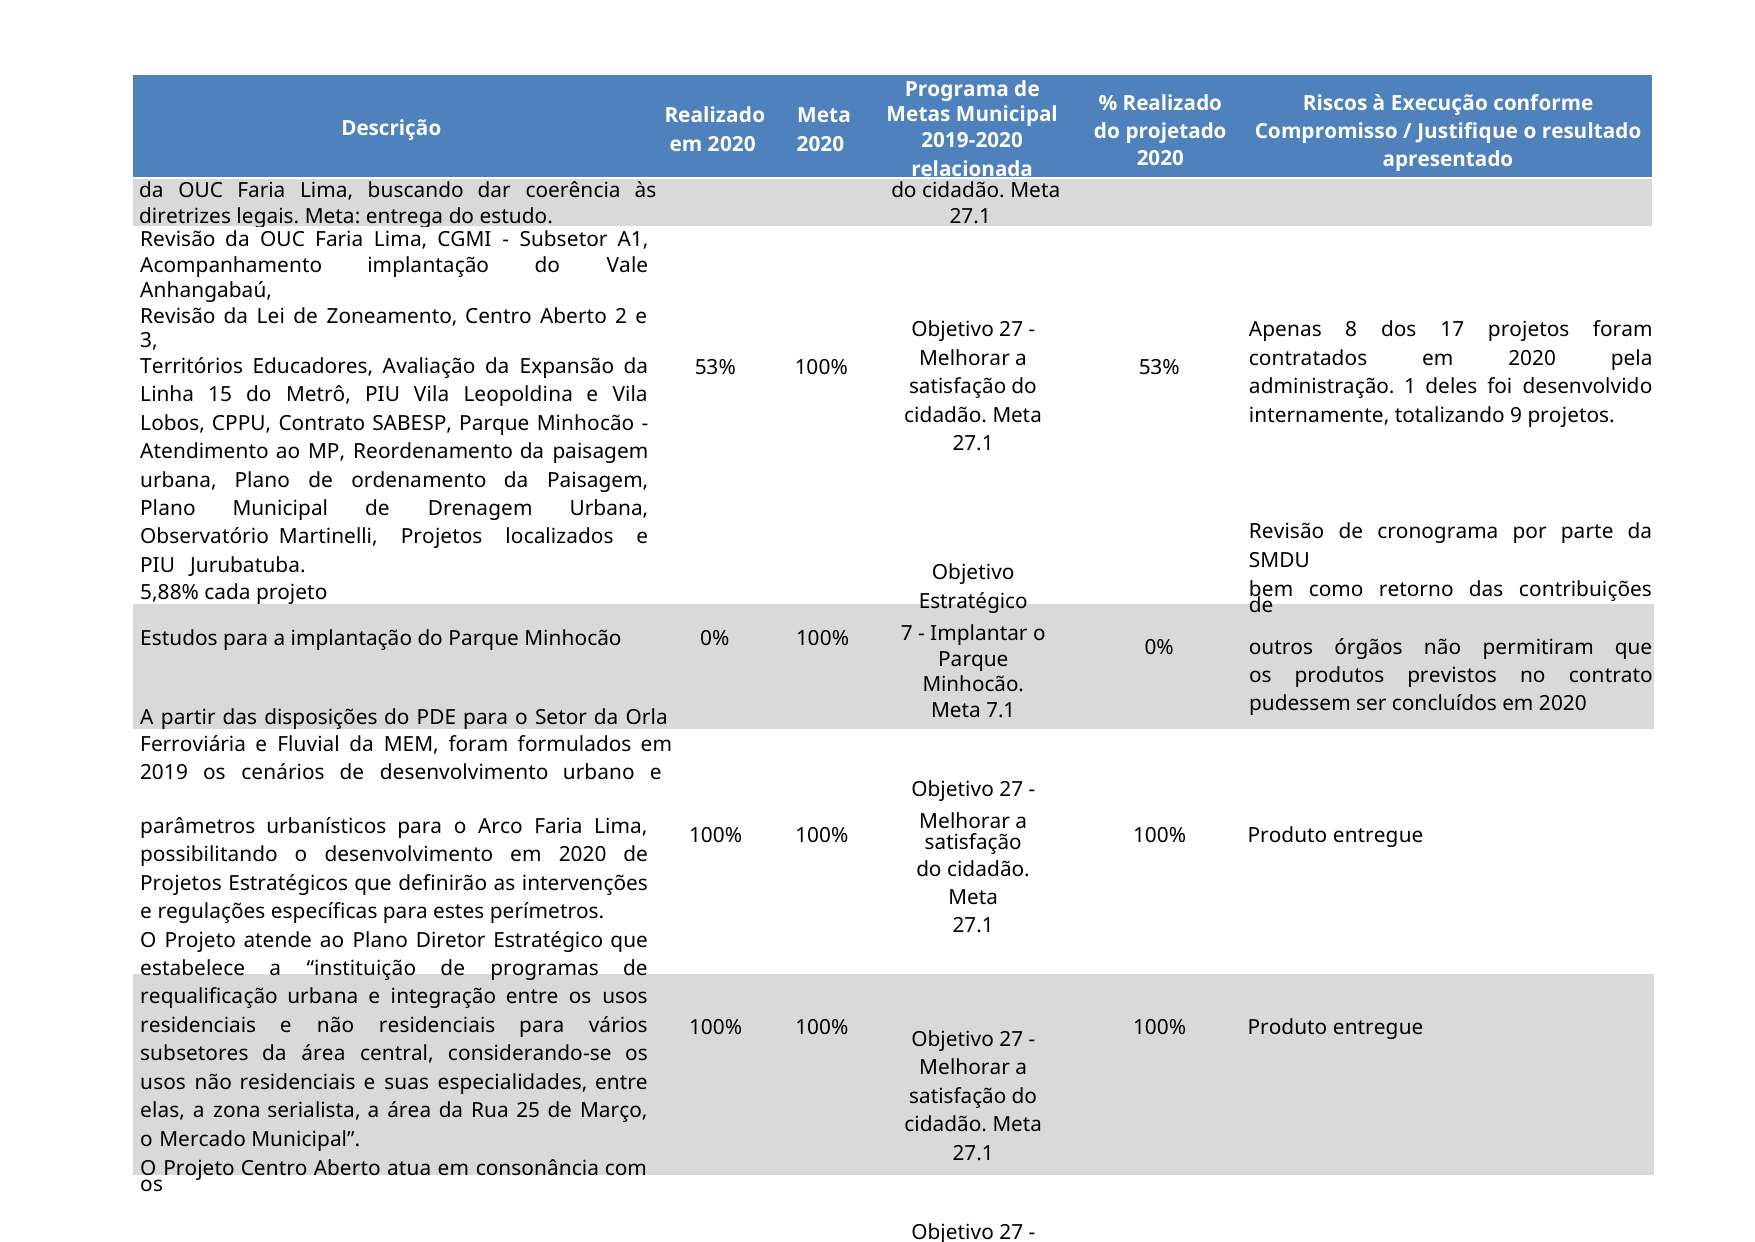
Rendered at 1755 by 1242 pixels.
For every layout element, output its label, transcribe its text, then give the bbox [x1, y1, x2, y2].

text Revisão da Lei de Zoneamento, Centro Aberto 2 e 3, [140, 302, 647, 351]
table_header % Realizado do projetado 2020 [1078, 75, 1241, 177]
text 100% Produto entregue [1133, 820, 1667, 848]
text do cidadão. Meta [889, 854, 1056, 911]
text Objetivo 27 - Melhorar a satisfação do cidadão. Meta [872, 314, 1073, 428]
text Ferroviária e Fluvial da MEM, foram formulados em [140, 731, 853, 756]
text 27.1 [948, 428, 998, 457]
text Territórios Educadores, Avaliação da Expansão da Linha 15 do Metrô, PIU Vila Leopoldina e Vila Lobos, CPPU, Contrato SABESP, Parque Minhocão - Atendimento ao MP, Reordenamento da paisagem urbana, Plano de ordenamento da Paisagem, Plano Municipal de Drenagem Urbana, Observatório Martinelli, Projetos localizados e PIU Jurubatuba. [140, 351, 648, 578]
text O Projeto Centro Aberto atua em consonância com os [140, 1175, 647, 1185]
text O Projeto atende ao Plano Diretor Estratégico que estabelece a “instituição de programas de requalificação urbana e integração entre os usos residenciais e não residenciais para vários subsetores da área central, considerando-se os usos não residenciais e suas especialidades, entre elas, a zona serialista, a área da Rua 25 de Março, o Mercado Municipal”. [140, 925, 648, 974]
text 2019 os cenários de desenvolvimento urbano e [140, 756, 853, 772]
text 100% 100% [689, 820, 858, 848]
text Revisão de cronograma por parte da SMDU [1249, 516, 1652, 573]
table_header Meta 2020 [782, 75, 864, 177]
text 53% [1138, 352, 1188, 381]
table_header Riscos à Execução conforme Compromisso / Justifique o resultado apresentado [1241, 75, 1652, 177]
text 53% 100% [694, 352, 858, 381]
text Objetivo 27 - [908, 1216, 1037, 1233]
table_cell da OUC Faria Lima, buscando dar coerência às do cidadão. Meta diretrizes legais. Meta: entrega do estudo. 27.1 [133, 179, 1652, 226]
text Revisão da OUC Faria Lima, CGMI - Subsetor A1, Acompanhamento implantação do Vale Anhangabaú, [140, 227, 648, 302]
table_header Realizado em 2020 [649, 75, 782, 177]
text Objetivo Estratégico [876, 557, 1070, 604]
table_header Descrição [133, 75, 649, 177]
text 5,88% cada projeto [140, 578, 327, 603]
text bem como retorno das contribuições de [1249, 573, 1652, 604]
text parâmetros urbanísticos para o Arco Faria Lima, possibilitando o desenvolvimento em 2020 de Projetos Estratégicos que definirão as intervenções e regulações específicas para estes perímetros. [140, 811, 648, 925]
text Objetivo 27 - [908, 774, 1037, 802]
text Apenas 8 dos 17 projetos foram contratados em 2020 pela administração. 1 deles foi desenvolvido internamente, totalizando 9 projetos. [1249, 314, 1652, 428]
text 27.1 [948, 911, 998, 936]
text Melhorar a satisfação [871, 811, 1075, 854]
table_header Programa de Metas Municipal 2019-2020 relacionada [864, 75, 1078, 177]
